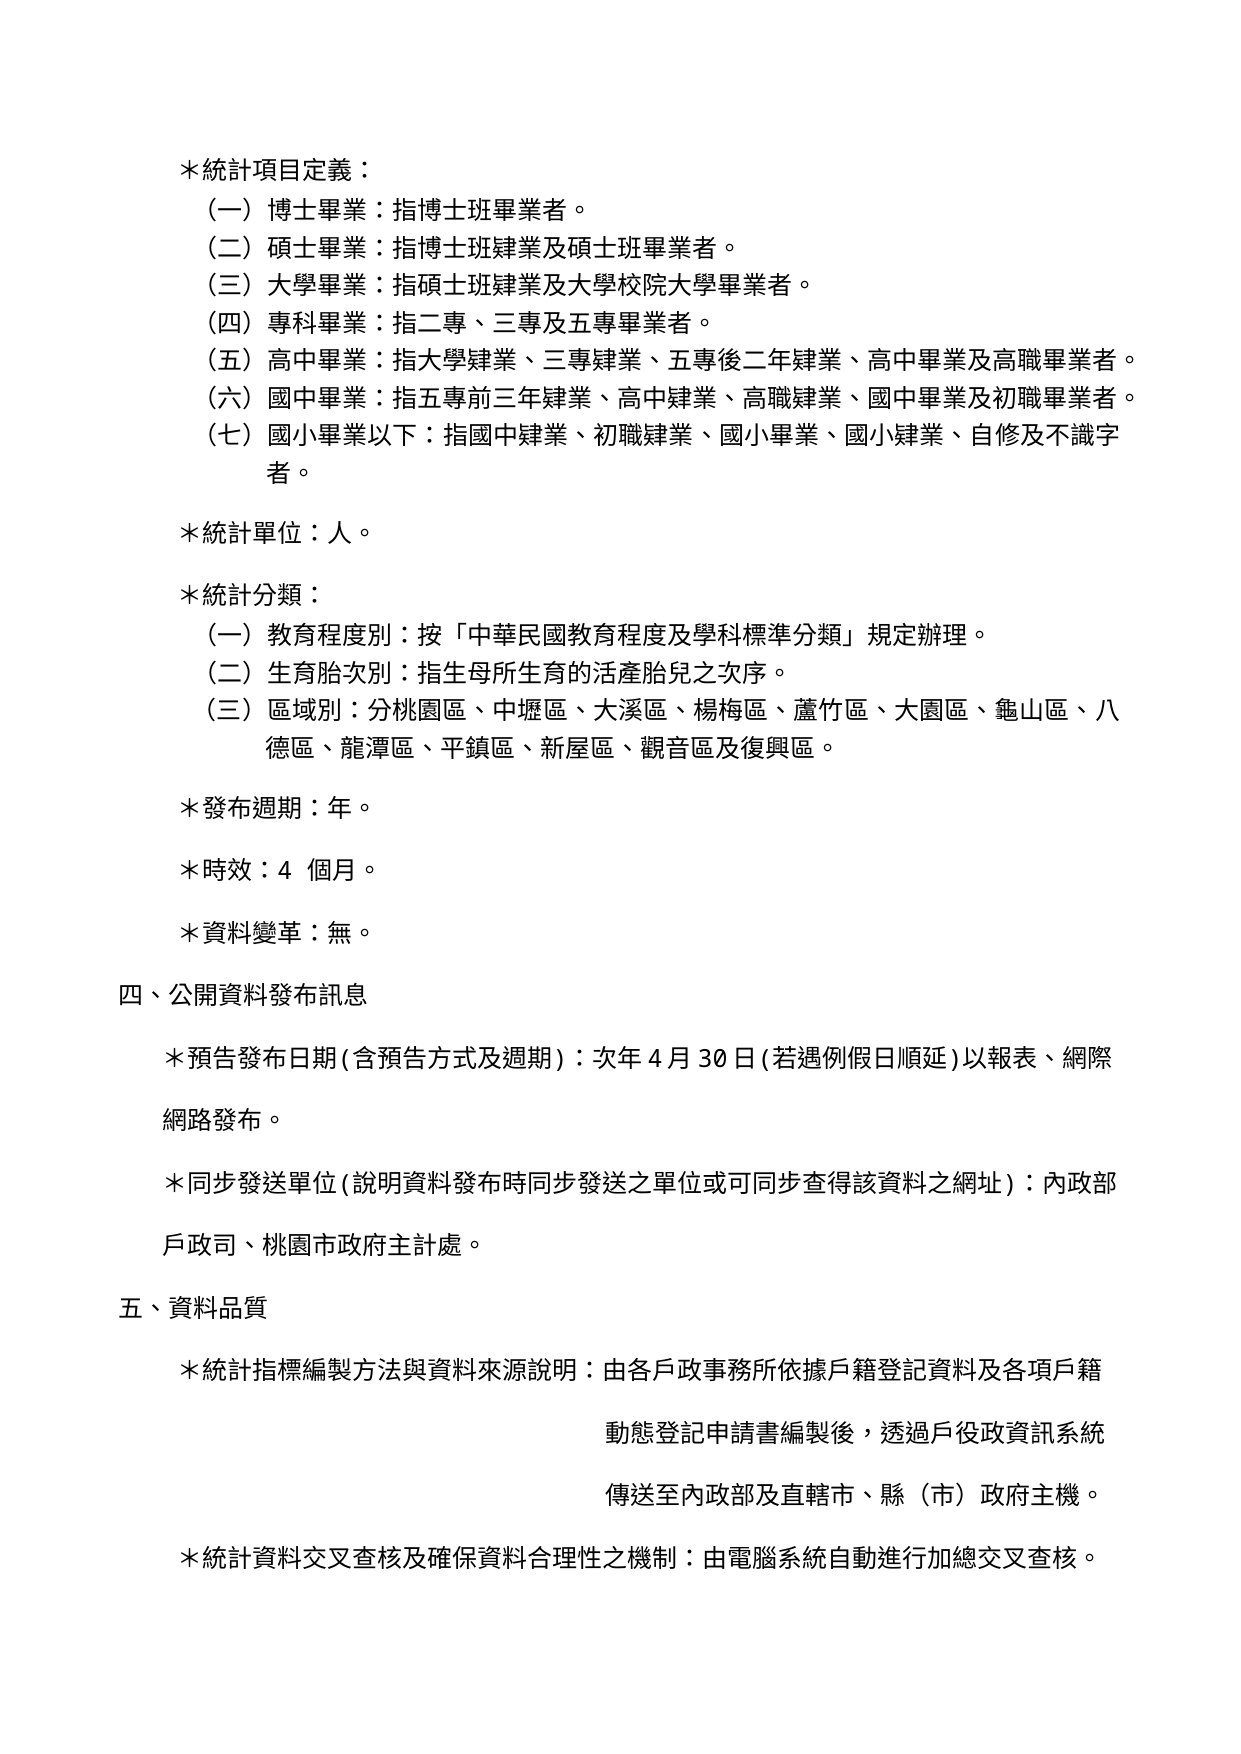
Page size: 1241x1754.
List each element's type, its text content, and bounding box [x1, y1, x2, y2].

text ＊統計指標編製方法與資料來源說明：由各戶政事務所依據戶籍登記資料及各項戶籍動態登記申請書編製後，透過戶役政資訊系統傳送至內政部及直轄市、縣（市）政府主機。 [177, 1327, 1122, 1514]
text ＊同步發送單位(說明資料發布時同步發送之單位或可同步查得該資料之網址)：內政部戶政司、桃園市政府主計處。 [162, 1139, 1122, 1264]
text ＊預告發布日期(含預告方式及週期)：次年4月30日(若遇例假日順延)以報表、網際網路發布。 [162, 1014, 1122, 1139]
text ＊統計單位：人。 [118, 489, 1122, 552]
text （一）博士畢業：指博士班畢業者。 [192, 189, 1122, 227]
text （六）國中畢業：指五專前三年肄業、高中肄業、高職肄業、國中畢業及初職畢業者。 [192, 377, 1122, 414]
text （四）專科畢業：指二專、三專及五專畢業者。 [192, 302, 1122, 339]
text ＊統計分類： [118, 552, 1122, 614]
text ＊資料變革：無。 [118, 889, 1122, 952]
text ＊統計資料交叉查核及確保資料合理性之機制：由電腦系統自動進行加總交叉查核。 [118, 1514, 1122, 1577]
text （五）高中畢業：指大學肄業、三專肄業、五專後二年肄業、高中畢業及高職畢業者。 [192, 339, 1122, 377]
text ＊發布週期：年。 [118, 764, 1122, 827]
text （一）教育程度別：按「中華民國教育程度及學科標準分類」規定辦理。 [192, 614, 1122, 652]
text ＊統計項目定義： [118, 127, 1122, 189]
text 五、資料品質 [118, 1264, 1122, 1327]
text （三）大學畢業：指碩士班肄業及大學校院大學畢業者。 [192, 264, 1122, 302]
text 四、公開資料發布訊息 [118, 952, 1122, 1014]
text （三）區域別：分桃園區、中壢區、大溪區、楊梅區、蘆竹區、大園區、龜山區、八德區、龍潭區、平鎮區、新屋區、觀音區及復興區。 [192, 689, 1122, 764]
text （七）國小畢業以下：指國中肄業、初職肄業、國小畢業、國小肄業、自修及不識字者。 [192, 414, 1122, 489]
text （二）碩士畢業：指博士班肄業及碩士班畢業者。 [192, 227, 1122, 264]
text ＊時效：4 個月。 [118, 827, 1122, 889]
text （二）生育胎次別：指生母所生育的活產胎兒之次序。 [192, 652, 1122, 689]
